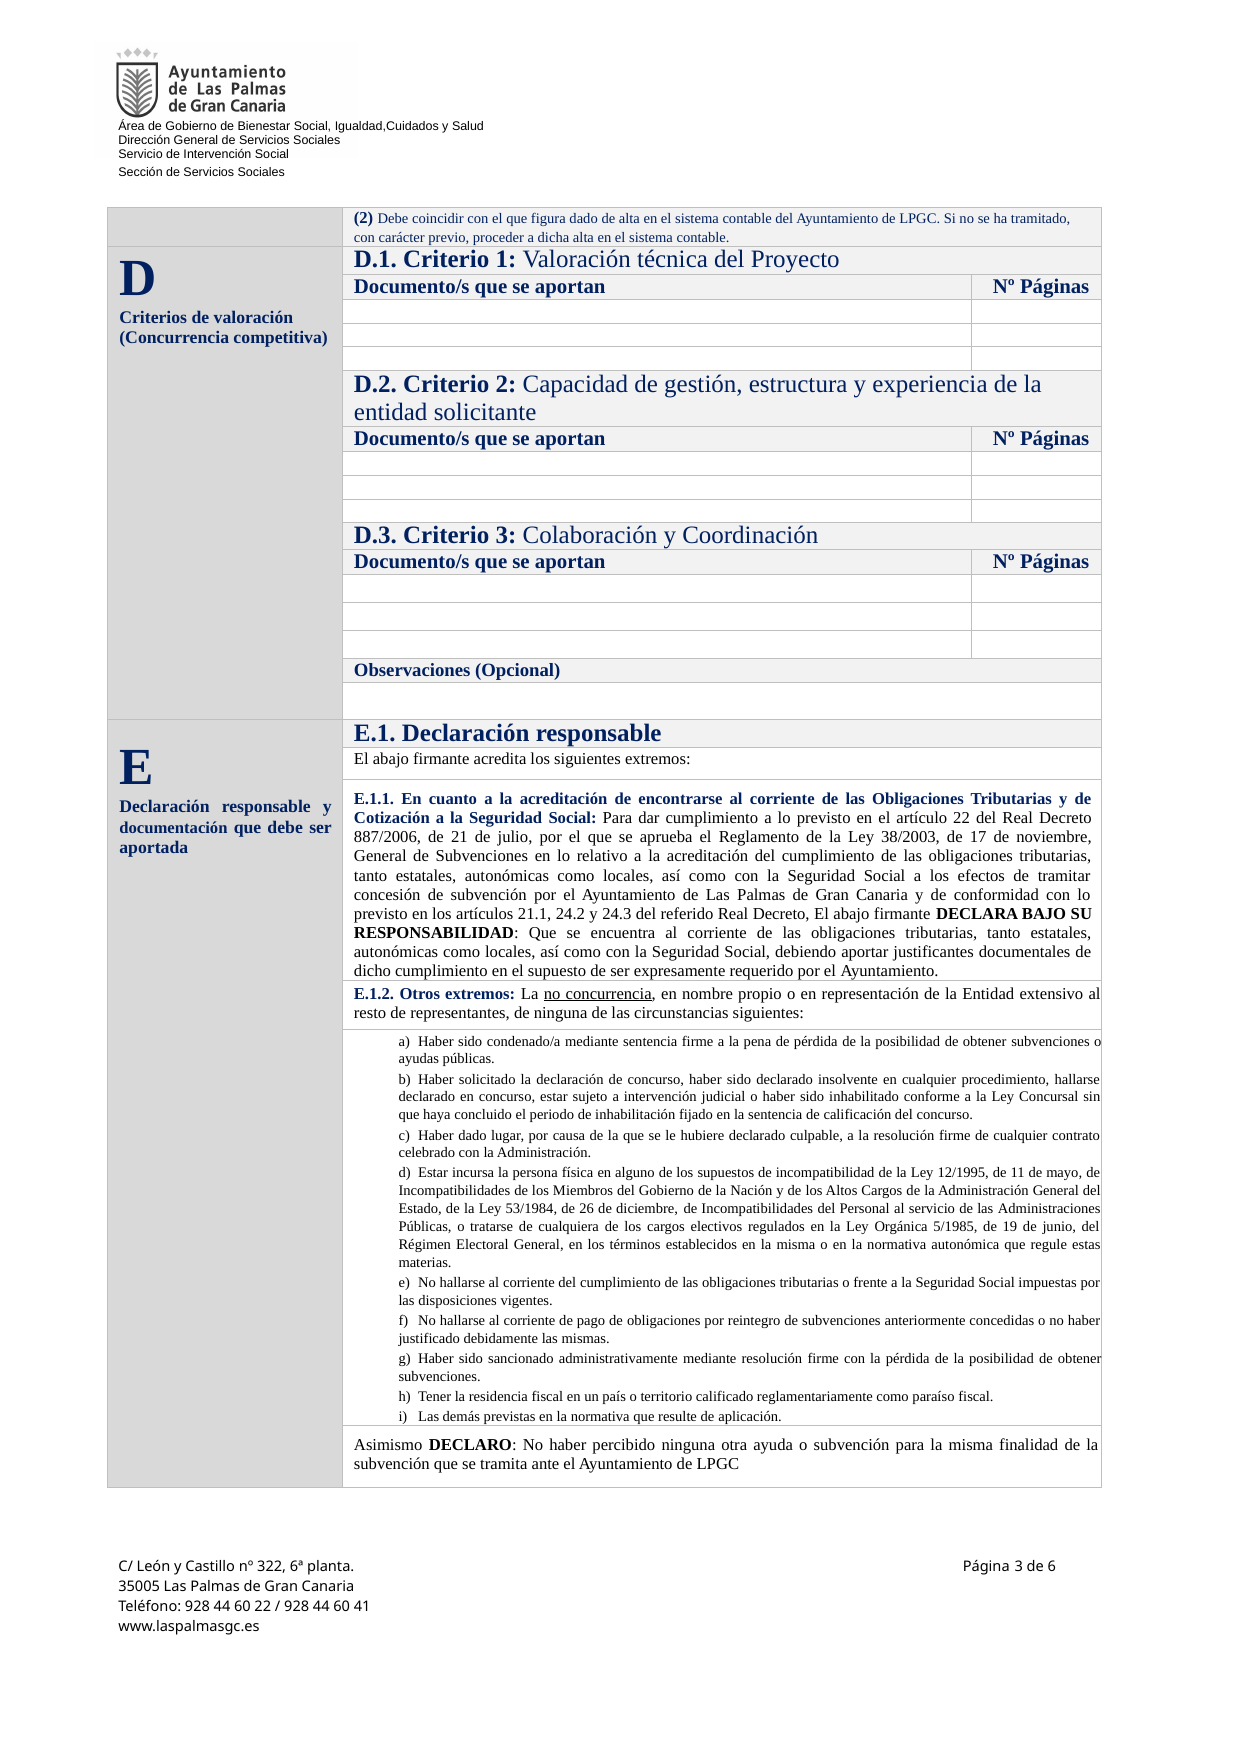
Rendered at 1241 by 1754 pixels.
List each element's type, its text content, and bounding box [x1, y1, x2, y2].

table_cell [972, 500, 1101, 522]
table_cell Documento/s que se aportan [343, 427, 971, 451]
table_cell [343, 575, 971, 602]
table_cell [972, 347, 1101, 369]
table_cell [343, 300, 971, 323]
table_cell Observaciones (Opcional) [343, 659, 1101, 682]
table_cell [343, 476, 971, 498]
table_cell D.3. Criterio 3: Colaboración y Coordinación [343, 523, 1101, 549]
table_cell [343, 603, 971, 630]
table_cell [343, 683, 1101, 719]
table_cell [972, 324, 1101, 346]
table_cell El abajo firmante acredita los siguientes extremos: [343, 748, 1101, 779]
picture [95, 42, 358, 158]
table_cell Documento/s que se aportan [343, 275, 971, 299]
table_cell Documento/s que se aportan [343, 550, 971, 574]
table_cell D.1. Criterio 1: Valoración técnica del Proyecto [343, 247, 1101, 274]
table_cell D Criterios de valoración (Concurrencia competitiva) [108, 247, 342, 719]
table_cell E.1.1. En cuanto a la acreditación de encontrarse al corriente de las Obligaciones Tributarias y de Cotización a la Seguridad Social: Para dar cumplimiento a lo previsto en el artículo 22 del Real Decreto 887/2006, de 21 de julio, por el que se aprueba el Reglamento de la Ley 38/2003, de 17 de noviembre, General de Subvenciones en lo relativo a la acreditación del cumplimiento de las obligaciones tributarias, tanto estatales, autonómicas como locales, así como con la Seguridad Social a los efectos de tramitar concesión de subvención por el Ayuntamiento de Las Palmas de Gran Canaria y de conformidad con lo previsto en los artículos 21.1, 24.2 y 24.3 del referido Real Decreto, El abajo firmante DECLARA BAJO SU RESPONSABILIDAD: Que se encuentra al corriente de las obligaciones tributarias, tanto estatales, autonómicas como locales, así como con la Seguridad Social, debiendo aportar justificantes documentales de dicho cumplimiento en el supuesto de ser expresamente requerido por el Ayuntamiento. [343, 780, 1101, 980]
table_cell Haber sido condenado/a mediante sentencia firme a la pena de pérdida de la posibilidad de obtener subvenciones o ayudas públicas. Haber solicitado la declaración de concurso, haber sido declarado insolvente en cualquier procedimiento, hallarse declarado en concurso, estar sujeto a intervención judicial o haber sido inhabilitado conforme a la Ley Concursal sin que haya concluido el periodo de inhabilitación fijado en la sentencia de calificación del concurso. Haber dado lugar, por causa de la que se le hubiere declarado culpable, a la resolución firme de cualquier contrato celebrado con la Administración. Estar incursa la persona física en alguno de los supuestos de incompatibilidad de la Ley 12/1995, de 11 de mayo, de Incompatibilidades de los Miembros del Gobierno de la Nación y de los Altos Cargos de la Administración General del Estado, de la Ley 53/1984, de 26 de diciembre, de Incompatibilidades del Personal al servicio de las Administraciones Públicas, o tratarse de cualquiera de los cargos electivos regulados en la Ley Orgánica 5/1985, de 19 de junio, del Régimen Electoral General, en los términos establecidos en la misma o en la normativa autonómica que regule estas materias. No hallarse al corriente del cumplimiento de las obligaciones tributarias o frente a la Seguridad Social impuestas por las disposiciones vigentes. No hallarse al corriente de pago de obligaciones por reintegro de subvenciones anteriormente concedidas o no haber justificado debidamente las mismas. Haber sido sancionado administrativamente mediante resolución firme con la pérdida de la posibilidad de obtener subvenciones. Tener la residencia fiscal en un país o territorio calificado reglamentariamente como paraíso fiscal. Las demás previstas en la normativa que resulte de aplicación. [343, 1030, 1101, 1425]
table_cell [343, 452, 971, 475]
table_cell [972, 476, 1101, 498]
table_cell [972, 575, 1101, 602]
table_cell D.2. Criterio 2: Capacidad de gestión, estructura y experiencia de la entidad solicitante [343, 371, 1101, 426]
table_cell [343, 631, 971, 658]
table_cell E.1. Declaración responsable [343, 720, 1101, 747]
table_cell [972, 300, 1101, 323]
table_cell [343, 500, 971, 522]
table_cell (2) Debe coincidir con el que figura dado de alta en el sistema contable del Ayuntamiento de LPGC. Si no se ha tramitado, con carácter previo, proceder a dicha alta en el sistema contable. [343, 208, 1101, 246]
table_cell [108, 208, 342, 246]
table_cell E Declaración responsable y documentación que debe ser aportada [108, 720, 342, 1487]
table_cell [972, 452, 1101, 475]
table_cell [343, 347, 971, 369]
table_cell [972, 603, 1101, 630]
table_cell Nº Páginas [972, 427, 1101, 451]
table_cell Nº Páginas [972, 275, 1101, 299]
table_cell Nº Páginas [972, 550, 1101, 574]
table_cell Asimismo DECLARO: No haber percibido ninguna otra ayuda o subvención para la misma finalidad de la subvención que se tramita ante el Ayuntamiento de LPGC [343, 1426, 1101, 1487]
table_cell [972, 631, 1101, 658]
table_cell E.1.2. Otros extremos: La no concurrencia, en nombre propio o en representación de la Entidad extensivo al resto de representantes, de ninguna de las circunstancias siguientes: [343, 981, 1101, 1028]
table_cell [343, 324, 971, 346]
